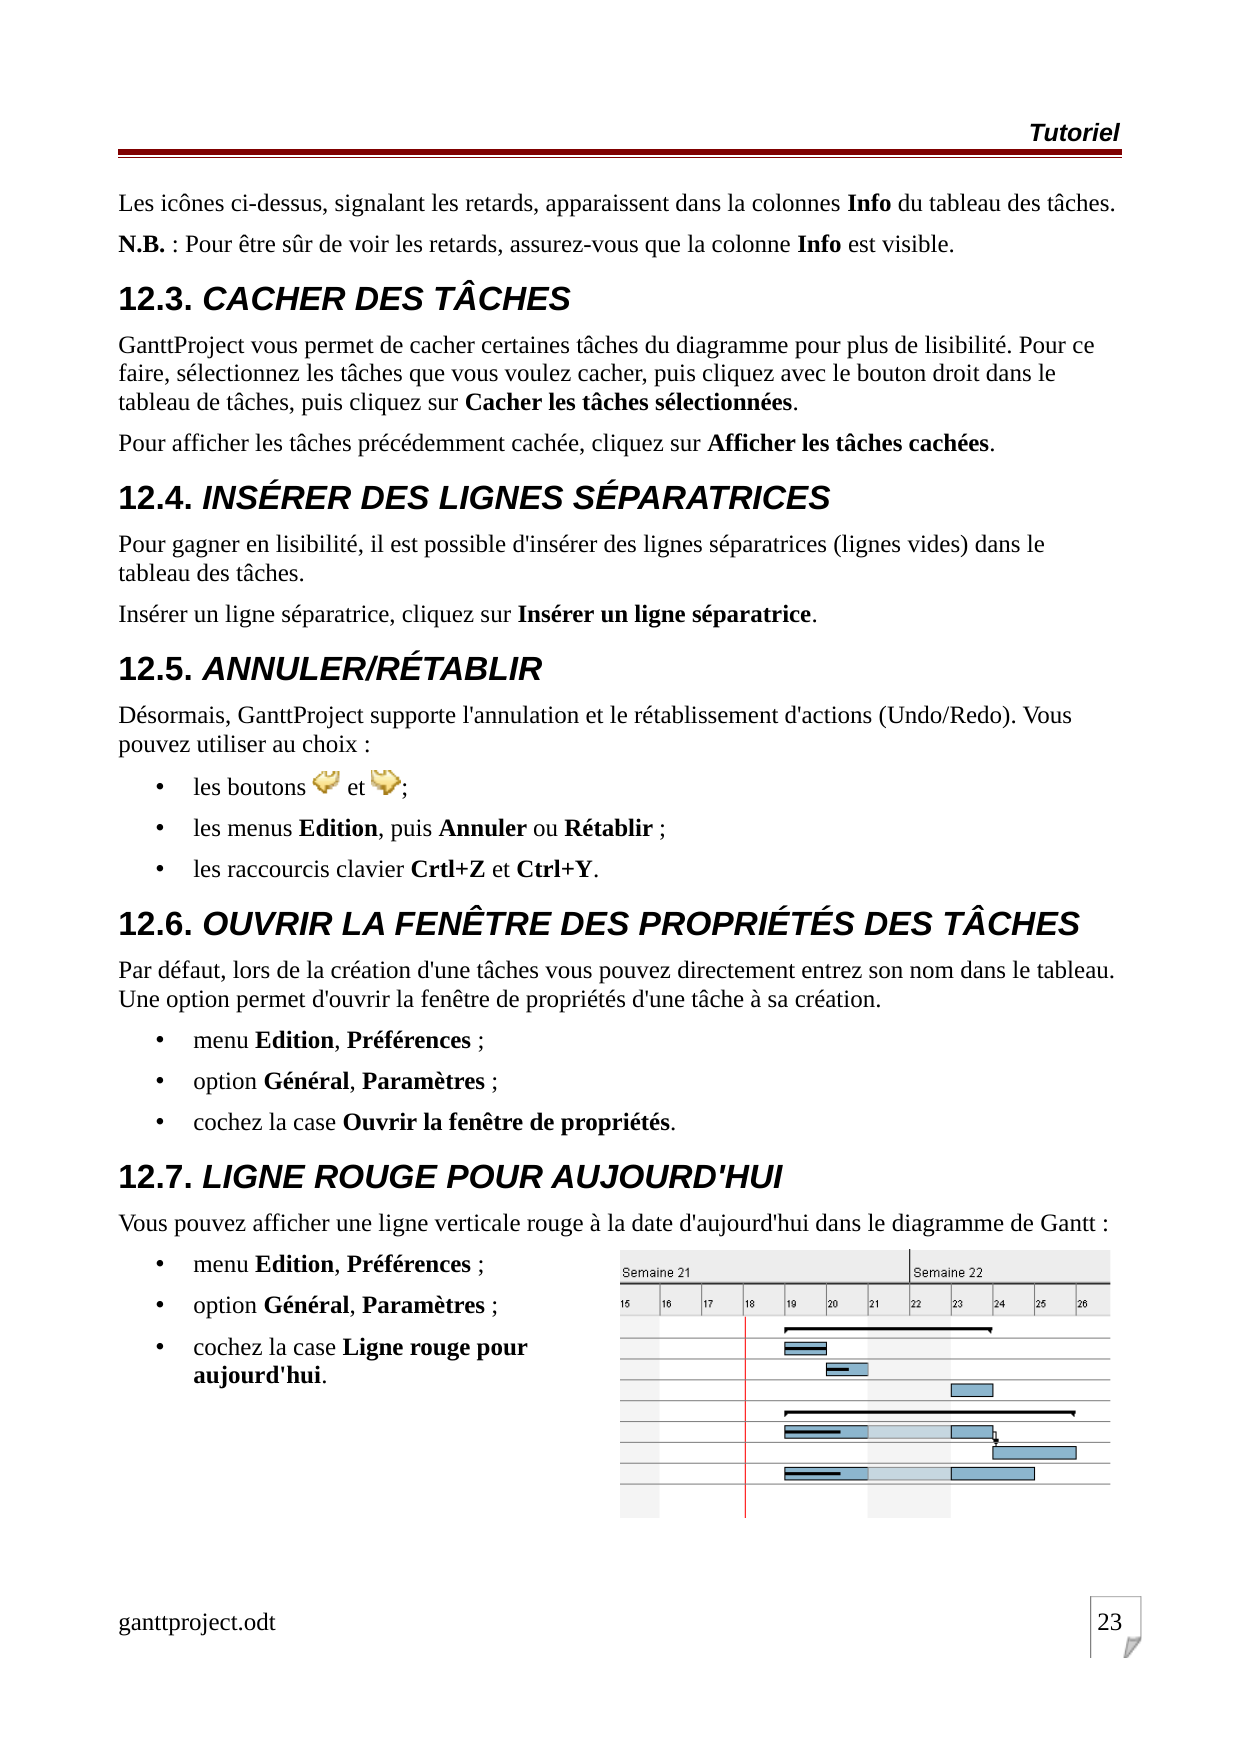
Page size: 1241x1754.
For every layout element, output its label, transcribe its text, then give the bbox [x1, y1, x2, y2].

text Désormais, GanttProject supporte l'annulation et le rétablissement d'actions (Undo/Redo). Vous pouvez utiliser au choix : [118, 700, 1122, 757]
subtitle 12.5. ANNULER/RÉTABLIR [118, 649, 1122, 687]
text Insérer un ligne séparatrice, cliquez sur Insérer un ligne séparatrice. [118, 599, 1122, 628]
subtitle 12.3. CACHER DES TÂCHES [118, 279, 1122, 317]
list les menus Edition, puis Annuler ou Rétablir ; [156, 813, 1122, 842]
text Les icônes ci-dessus, signalant les retards, apparaissent dans la colonnes Info du tableau des tâches. [118, 188, 1122, 217]
picture [371, 770, 401, 795]
text GanttProject vous permet de cacher certaines tâches du diagramme pour plus de lisibilité. Pour ce faire, sélectionnez les tâches que vous voulez cacher, puis cliquez avec le bouton droit dans le tableau de tâches, puis cliquez sur Cacher les tâches sélectionnées. [118, 330, 1122, 416]
subtitle 12.4. INSÉRER DES LIGNES SÉPARATRICES [118, 478, 1122, 517]
list cochez la case Ouvrir la fenêtre de propriétés. [156, 1107, 1122, 1136]
table_header [1111, 1249, 1122, 1517]
list les raccourcis clavier Crtl+Z et Ctrl+Y. [156, 854, 1122, 883]
list option Général, Paramètres ; [156, 1066, 1122, 1095]
text Pour afficher les tâches précédemment cachée, cliquez sur Afficher les tâches cachées. [118, 428, 1122, 457]
text N.B. : Pour être sûr de voir les retards, assurez-vous que la colonne Info est visible. [118, 229, 1122, 258]
text Vous pouvez afficher une ligne verticale rouge à la date d'aujourd'hui dans le diagramme de Gantt : [118, 1208, 1122, 1237]
list les boutons et ; [156, 770, 1122, 800]
picture [312, 771, 341, 795]
list menu Edition, Préférences ; [156, 1025, 1122, 1054]
table_header menu Edition, Préférences ; option Général, Paramètres ; cochez la case Ligne rouge pour aujourd'hui. [118, 1249, 620, 1517]
text Par défaut, lors de la création d'une tâches vous pouvez directement entrez son nom dans le tableau. Une option permet d'ouvrir la fenêtre de propriétés d'une tâche à sa création. [118, 955, 1122, 1012]
text Pour gagner en lisibilité, il est possible d'insérer des lignes séparatrices (lignes vides) dans le tableau des tâches. [118, 529, 1122, 587]
subtitle 12.7. LIGNE ROUGE POUR AUJOURD'HUI [118, 1157, 1122, 1196]
picture [620, 1249, 1111, 1518]
subtitle 12.6. OUVRIR LA FENÊTRE DES PROPRIÉTÉS DES TÂCHES [118, 904, 1122, 942]
